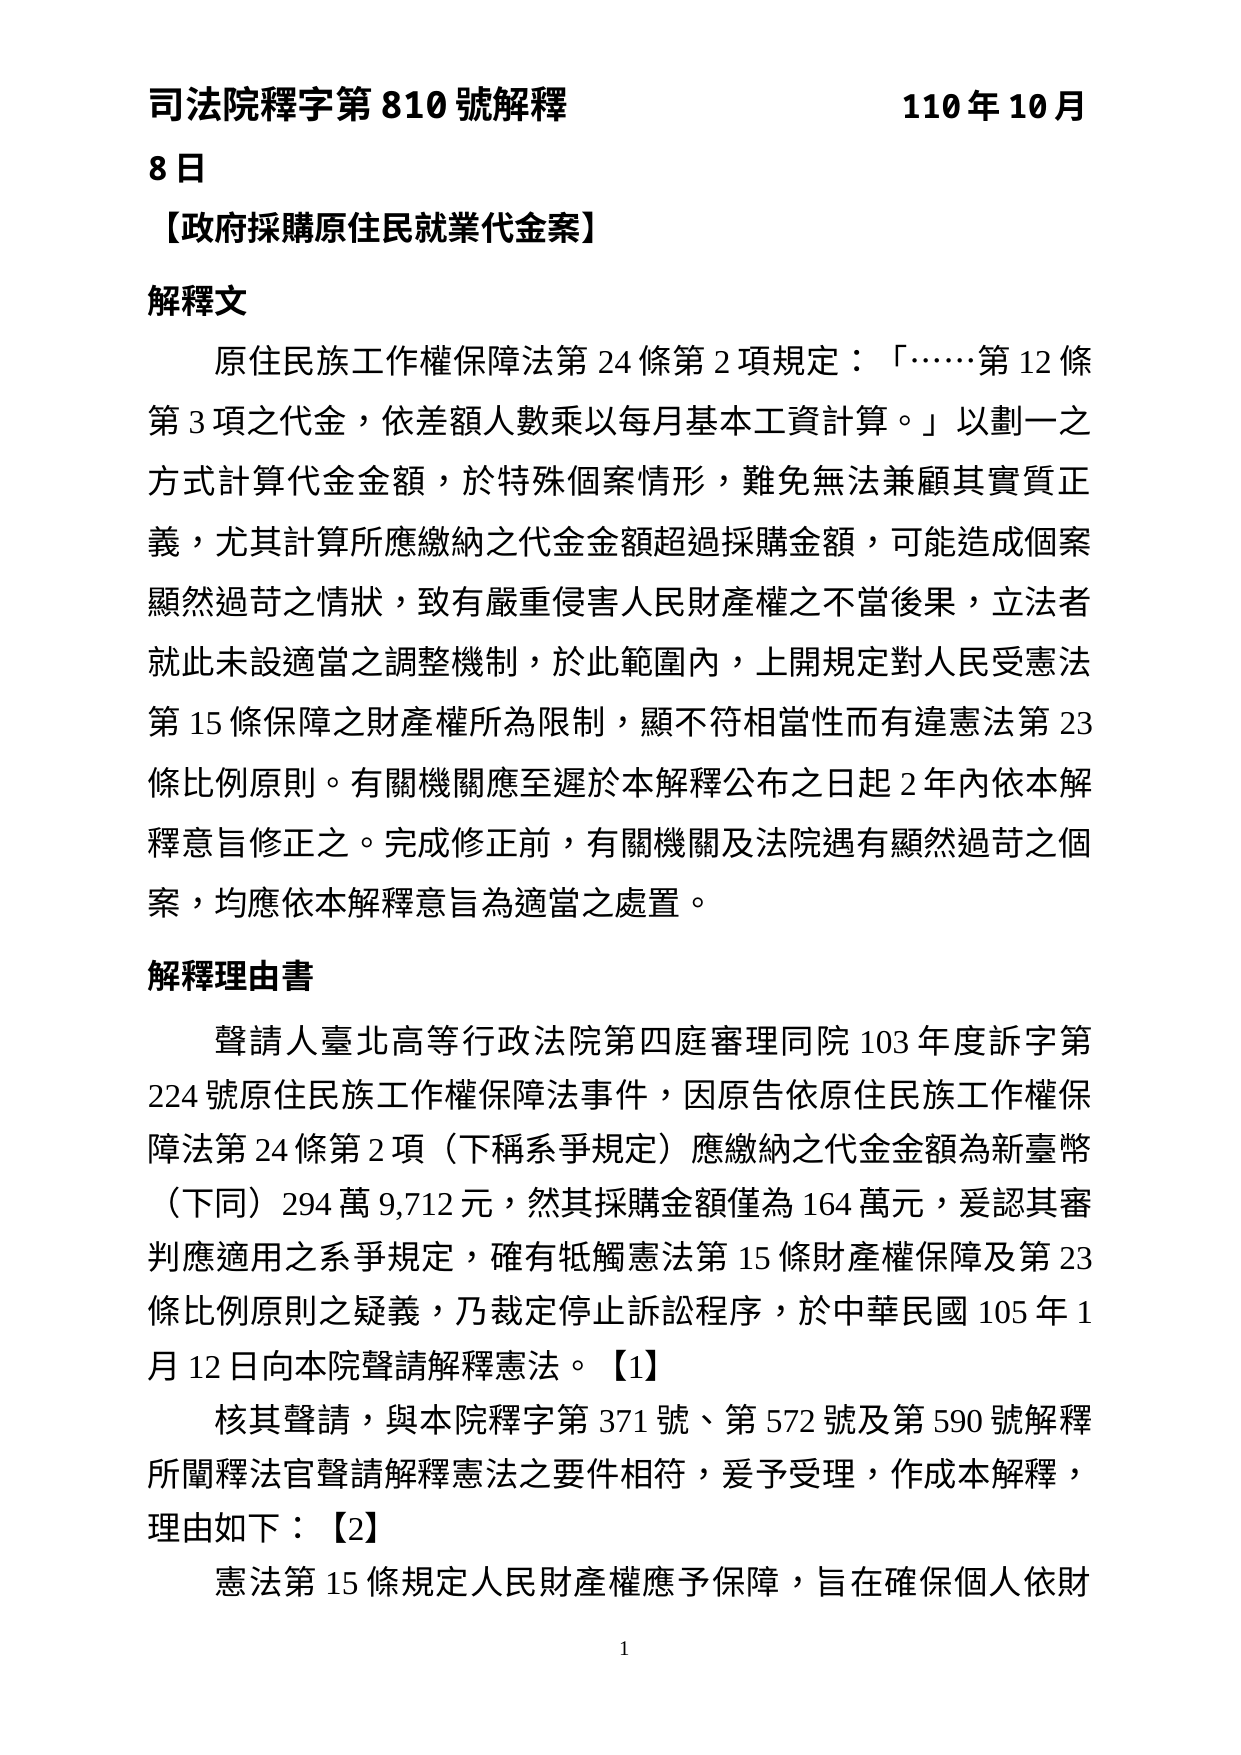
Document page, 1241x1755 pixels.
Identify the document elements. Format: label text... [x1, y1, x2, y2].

text 聲請人臺北高等行政法院第四庭審理同院103年度訴字第224號原住民族工作權保障法事件，因原告依原住民族工作權保障法第24條第2項（下稱系爭規定）應繳納之代金金額為新臺幣（下同）294萬9,712元，然其採購金額僅為164萬元，爰認其審判應適用之系爭規定，確有牴觸憲法第15條財產權保障及第23條比例原則之疑義，乃裁定停止訴訟程序，於中華民國105年1月12日向本院聲請解釋憲法。【1】 [148, 1010, 1093, 1389]
text 司法院釋字第810號解釋 110年10月8日 [148, 75, 1093, 190]
text 解釋文 [148, 275, 1093, 323]
text 原住民族工作權保障法第24條第2項規定：「……第12條第3項之代金，依差額人數乘以每月基本工資計算。」以劃一之方式計算代金金額，於特殊個案情形，難免無法兼顧其實質正義，尤其計算所應繳納之代金金額超過採購金額，可能造成個案顯然過苛之情狀，致有嚴重侵害人民財產權之不當後果，立法者就此未設適當之調整機制，於此範圍內，上開規定對人民受憲法第15條保障之財產權所為限制，顯不符相當性而有違憲法第23條比例原則。有關機關應至遲於本解釋公布之日起2年內依本解釋意旨修正之。完成修正前，有關機關及法院遇有顯然過苛之個案，均應依本解釋意旨為適當之處置。 [148, 335, 1093, 925]
text 解釋理由書 [148, 949, 1093, 998]
text 核其聲請，與本院釋字第371號、第572號及第590號解釋所闡釋法官聲請解釋憲法之要件相符，爰予受理，作成本解釋，理由如下：【2】 [148, 1389, 1093, 1551]
text 憲法第15條規定人民財產權應予保障，旨在確保個人依財 [148, 1551, 1093, 1606]
text 【政府採購原住民就業代金案】 [148, 202, 1093, 250]
